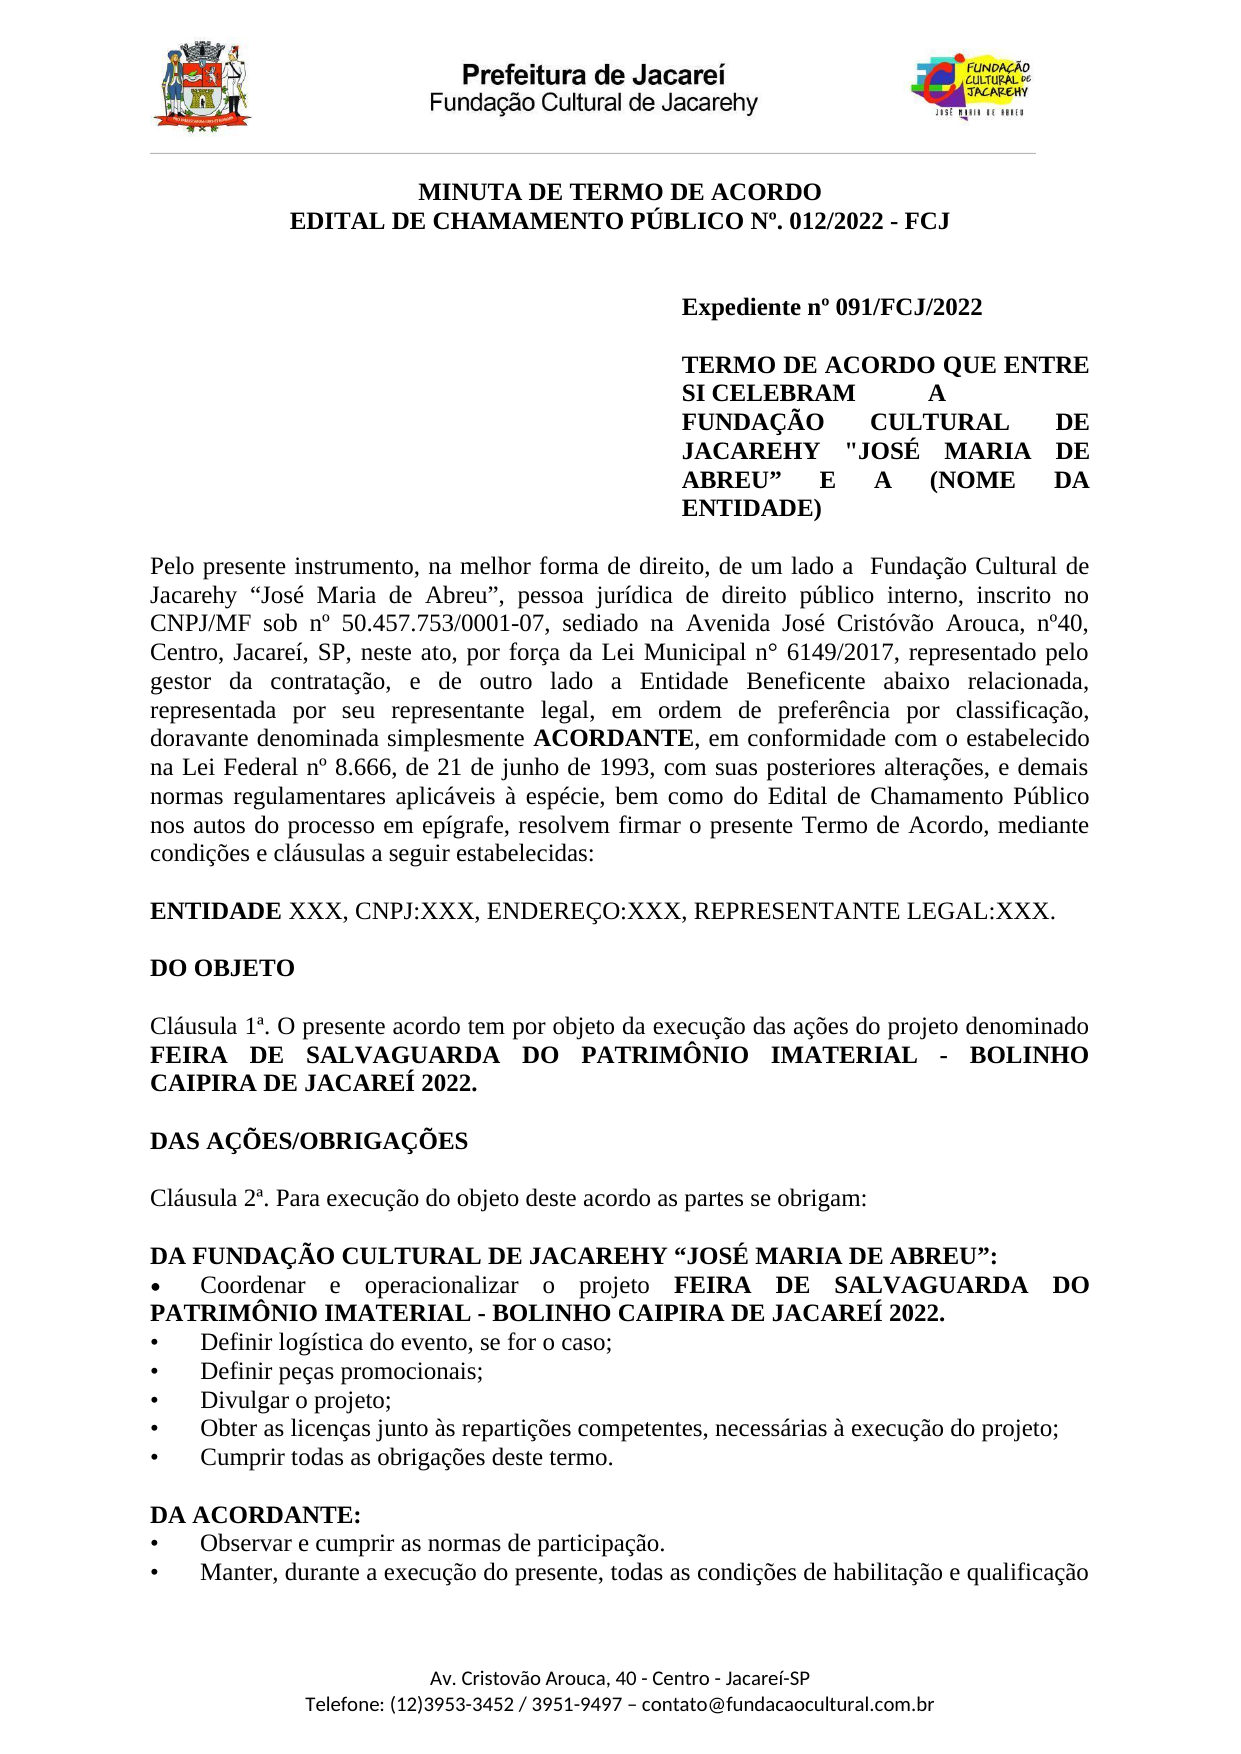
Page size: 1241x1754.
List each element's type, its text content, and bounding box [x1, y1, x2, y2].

list Cumprir todas as obrigações deste termo. [150, 1442, 1090, 1471]
text DAS AÇÕES/OBRIGAÇÕES [150, 1126, 1090, 1155]
text DA ACORDANTE: [150, 1500, 1090, 1528]
picture [150, 37, 1036, 178]
text DO OBJETO [150, 953, 1090, 982]
list Divulgar o projeto; [150, 1385, 1090, 1413]
text TERMO DE ACORDO QUE ENTRE SI CELEBRAM A FUNDAÇÃO CULTURAL DE JACAREHY "JOSÉ MARIA DE ABREU” E A (NOME DA ENTIDADE) [682, 350, 1090, 522]
list Definir peças promocionais; [150, 1356, 1090, 1385]
list Obter as licenças junto às repartições competentes, necessárias à execução do projeto; [150, 1413, 1090, 1442]
text Cláusula 1ª. O presente acordo tem por objeto da execução das ações do projeto denominado FEIRA DE SALVAGUARDA DO PATRIMÔNIO IMATERIAL - BOLINHO CAIPIRA DE JACAREÍ 2022. [150, 1011, 1090, 1097]
list Observar e cumprir as normas de participação. [150, 1528, 1090, 1557]
text Pelo presente instrumento, na melhor forma de direito, de um lado a Fundação Cultural de Jacarehy “José Maria de Abreu”, pessoa jurídica de direito público interno, inscrito no CNPJ/MF sob nº 50.457.753/0001-07, sediado na Avenida José Cristóvão Arouca, nº40, Centro, Jacareí, SP, neste ato, por força da Lei Municipal n° 6149/2017, representado pelo gestor da contratação, e de outro lado a Entidade Beneficente abaixo relacionada, representada por seu representante legal, em ordem de preferência por classificação, doravante denominada simplesmente ACORDANTE, em conformidade com o estabelecido na Lei Federal nº 8.666, de 21 de junho de 1993, com suas posteriores alterações, e demais normas regulamentares aplicáveis à espécie, bem como do Edital de Chamamento Público nos autos do processo em epígrafe, resolvem firmar o presente Termo de Acordo, mediante condições e cláusulas a seguir estabelecidas: [150, 551, 1090, 867]
text DA FUNDAÇÃO CULTURAL DE JACAREHY “JOSÉ MARIA DE ABREU”: [150, 1241, 1090, 1270]
text EDITAL DE CHAMAMENTO PÚBLICO Nº. 012/2022 - FCJ [150, 206, 1090, 235]
text MINUTA DE TERMO DE ACORDO [150, 177, 1090, 206]
text ENTIDADE XXX, CNPJ:XXX, ENDEREÇO:XXX, REPRESENTANTE LEGAL:XXX. [150, 896, 1090, 925]
list Manter, durante a execução do presente, todas as condições de habilitação e qualificação [150, 1557, 1090, 1586]
text Expediente nº 091/FCJ/2022 [682, 292, 1090, 321]
text Cláusula 2ª. Para execução do objeto deste acordo as partes se obrigam: [150, 1183, 1090, 1212]
list Coordenar e operacionalizar o projeto FEIRA DE SALVAGUARDA DO PATRIMÔNIO IMATERIAL - BOLINHO CAIPIRA DE JACAREÍ 2022. [150, 1270, 1090, 1327]
list Definir logística do evento, se for o caso; [150, 1327, 1090, 1356]
